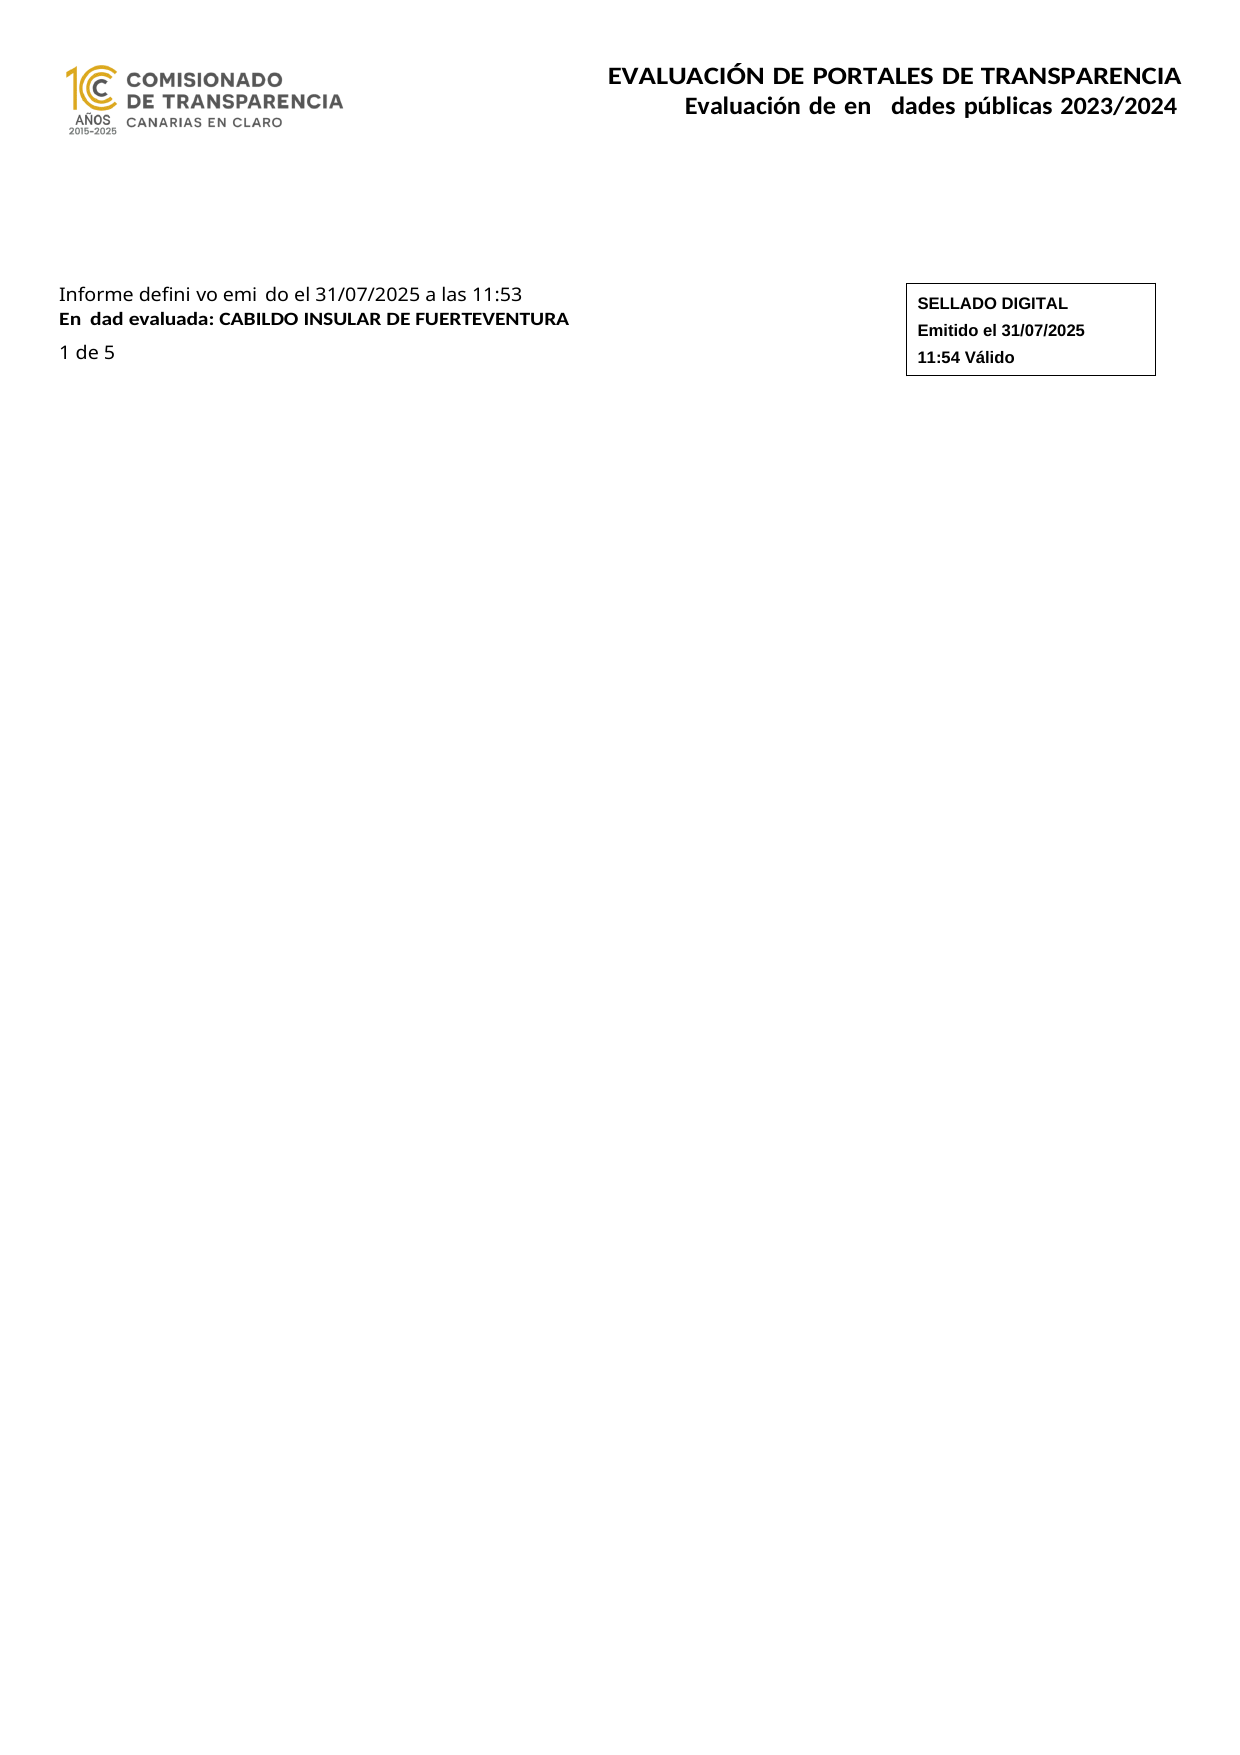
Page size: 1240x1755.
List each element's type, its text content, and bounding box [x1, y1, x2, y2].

text Informe deﬁni vo emi do el 31/07/2025 a las 11:53 [907, 284, 1155, 375]
text [1156, 339, 1192, 365]
text SELLADO DIGITAL [917, 294, 1155, 313]
subtitle En dad evaluada: CABILDO INSULAR DE FUERTEVENTURA [59, 307, 906, 330]
text 1 de 5 [59, 339, 906, 365]
text Informe deﬁni vo emi do el 31/07/2025 a las 11:53 [59, 281, 1192, 307]
text Emitido el 31/07/2025 11:54 Válido electrónicamente [917, 321, 1131, 375]
